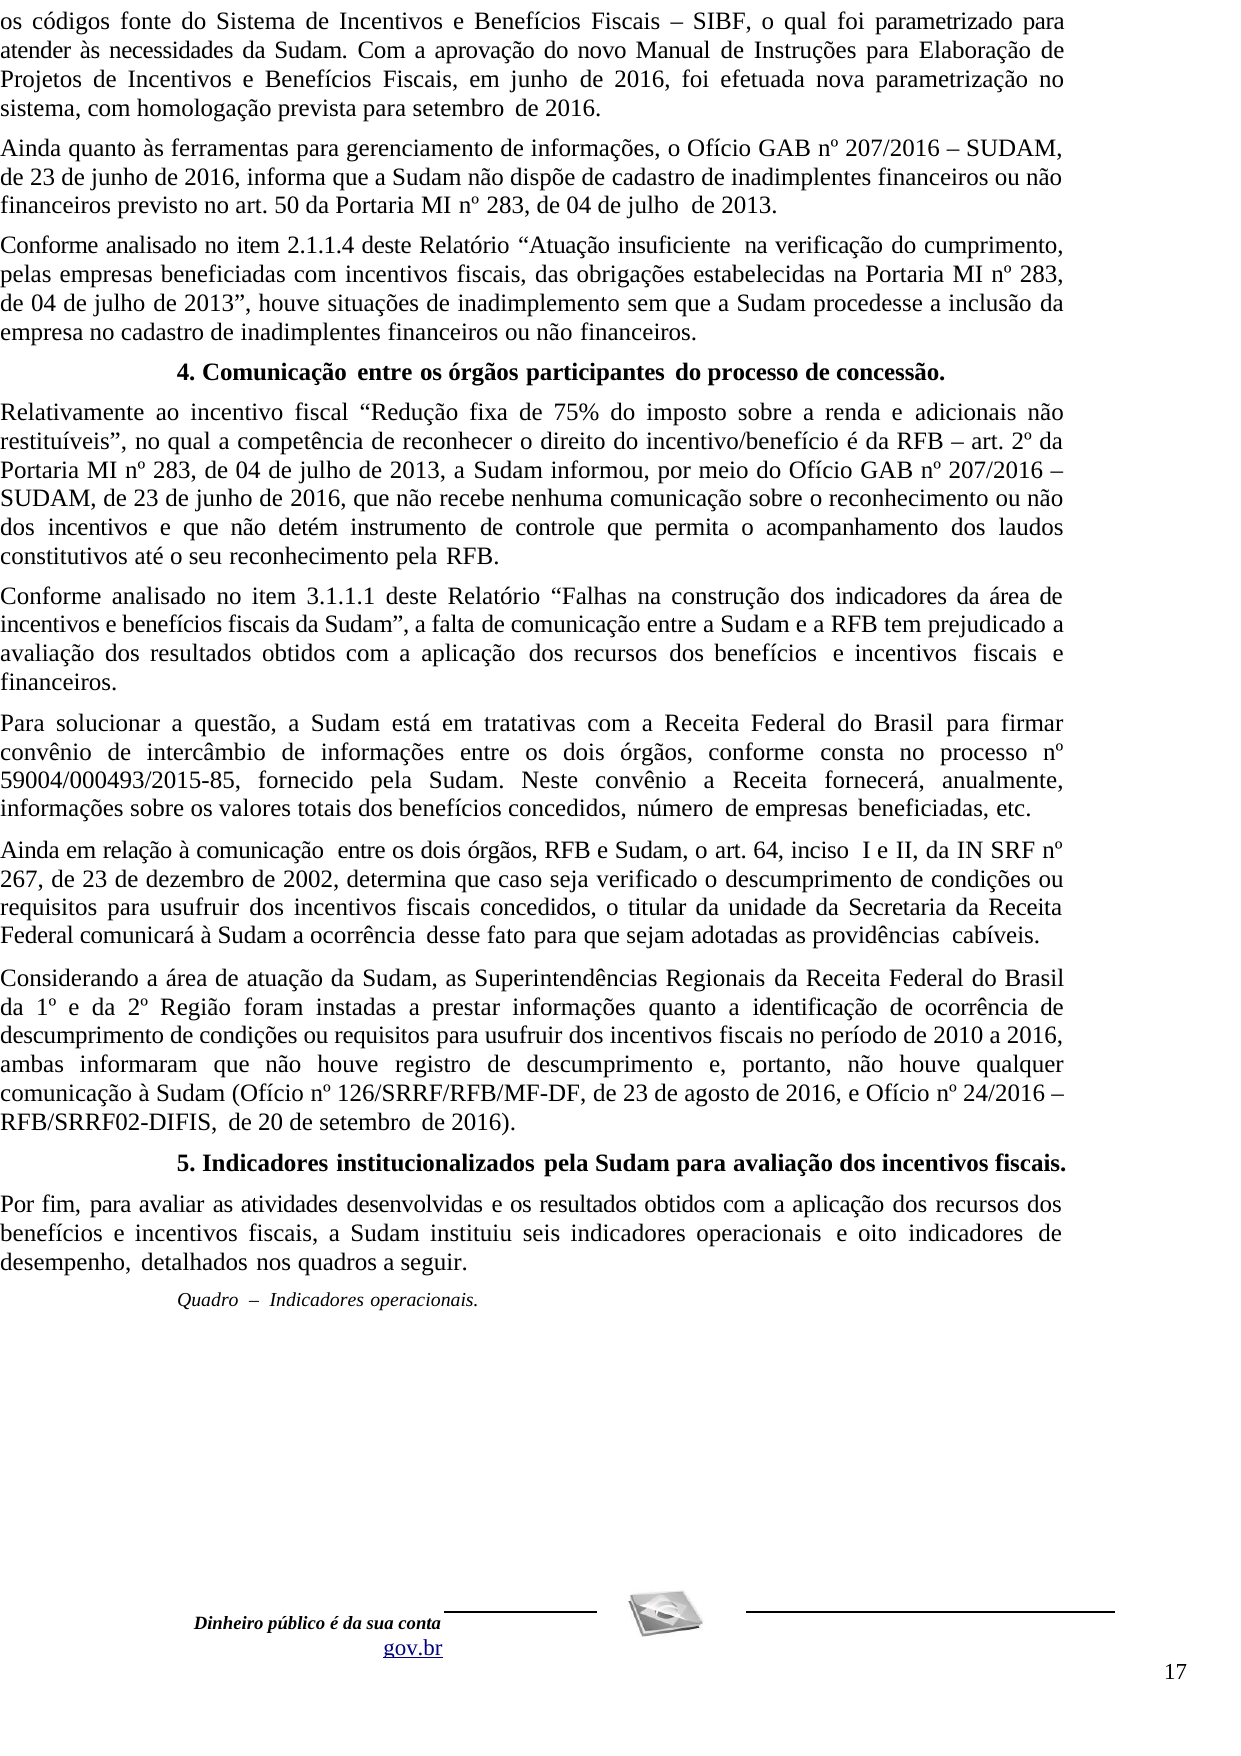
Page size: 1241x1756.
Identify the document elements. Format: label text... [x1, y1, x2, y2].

text Relativamente ao incentivo fiscal “Redução fixa de 75% do imposto sobre a renda e adicionais não restituíveis”, no qual a competência de reconhecer o direito do incentivo/benefício é da RFB – art. 2º da Portaria MI nº 283, de 04 de julho de 2013, a Sudam informou, por meio do Ofício GAB nº 207/2016 – SUDAM, de 23 de junho de 2016, que não recebe nenhuma comunicação sobre o reconhecimento ou não dos incentivos e que não detém instrumento de controle que permita o acompanhamento dos laudos constitutivos até o seu reconhecimento pela RFB. [0, 397, 1064, 570]
list Comunicação entre os órgãos participantes do processo de concessão. [177, 357, 1241, 385]
list Indicadores institucionalizados pela Sudam para avaliação dos incentivos fiscais. [177, 1148, 1241, 1177]
text os códigos fonte do Sistema de Incentivos e Benefícios Fiscais – SIBF, o qual foi parametrizado para atender às necessidades da Sudam. Com a aprovação do novo Manual de Instruções para Elaboração de Projetos de Incentivos e Benefícios Fiscais, em junho de 2016, foi efetuada nova parametrização no sistema, com homologação prevista para setembro de 2016. [0, 6, 1065, 121]
text Conforme analisado no item 2.1.1.4 deste Relatório “Atuação insuficiente na verificação do cumprimento, pelas empresas beneficiadas com incentivos fiscais, das obrigações estabelecidas na Portaria MI nº 283, de 04 de julho de 2013”, houve situações de inadimplemento sem que a Sudam procedesse a inclusão da empresa no cadastro de inadimplentes financeiros ou não financeiros. [0, 230, 1064, 345]
text Para solucionar a questão, a Sudam está em tratativas com a Receita Federal do Brasil para firmar convênio de intercâmbio de informações entre os dois órgãos, conforme consta no processo nº 59004/000493/2015-85, fornecido pela Sudam. Neste convênio a Receita fornecerá, anualmente, informações sobre os valores totais dos benefícios concedidos, número de empresas beneficiadas, etc. [0, 709, 1063, 822]
text Quadro – Indicadores operacionais. [177, 1288, 1241, 1311]
text Conforme analisado no item 3.1.1.1 deste Relatório “Falhas na construção dos indicadores da área de incentivos e benefícios fiscais da Sudam”, a falta de comunicação entre a Sudam e a RFB tem prejudicado a avaliação dos resultados obtidos com a aplicação dos recursos dos benefícios e incentivos fiscais e financeiros. [0, 581, 1064, 696]
text Ainda quanto às ferramentas para gerenciamento de informações, o Ofício GAB nº 207/2016 – SUDAM, de 23 de junho de 2016, informa que a Sudam não dispõe de cadastro de inadimplentes financeiros ou não financeiros previsto no art. 50 da Portaria MI nº 283, de 04 de julho de 2013. [0, 133, 1063, 219]
text Considerando a área de atuação da Sudam, as Superintendências Regionais da Receita Federal do Brasil da 1º e da 2º Região foram instadas a prestar informações quanto a identificação de ocorrência de descumprimento de condições ou requisitos para usufruir dos incentivos fiscais no período de 2010 a 2016, ambas informaram que não houve registro de descumprimento e, portanto, não houve qualquer comunicação à Sudam (Ofício nº 126/SRRF/RFB/MF-DF, de 23 de agosto de 2016, e Ofício nº 24/2016 – RFB/SRRF02-DIFIS, de 20 de setembro de 2016). [0, 963, 1064, 1135]
text Por fim, para avaliar as atividades desenvolvidas e os resultados obtidos com a aplicação dos recursos dos benefícios e incentivos fiscais, a Sudam instituiu seis indicadores operacionais e oito indicadores de desempenho, detalhados nos quadros a seguir. [0, 1189, 1062, 1275]
text Ainda em relação à comunicação entre os dois órgãos, RFB e Sudam, o art. 64, inciso I e II, da IN SRF nº 267, de 23 de dezembro de 2002, determina que caso seja verificado o descumprimento de condições ou requisitos para usufruir dos incentivos fiscais concedidos, o titular da unidade da Secretaria da Receita Federal comunicará à Sudam a ocorrência desse fato para que sejam adotadas as providências cabíveis. [0, 836, 1063, 949]
